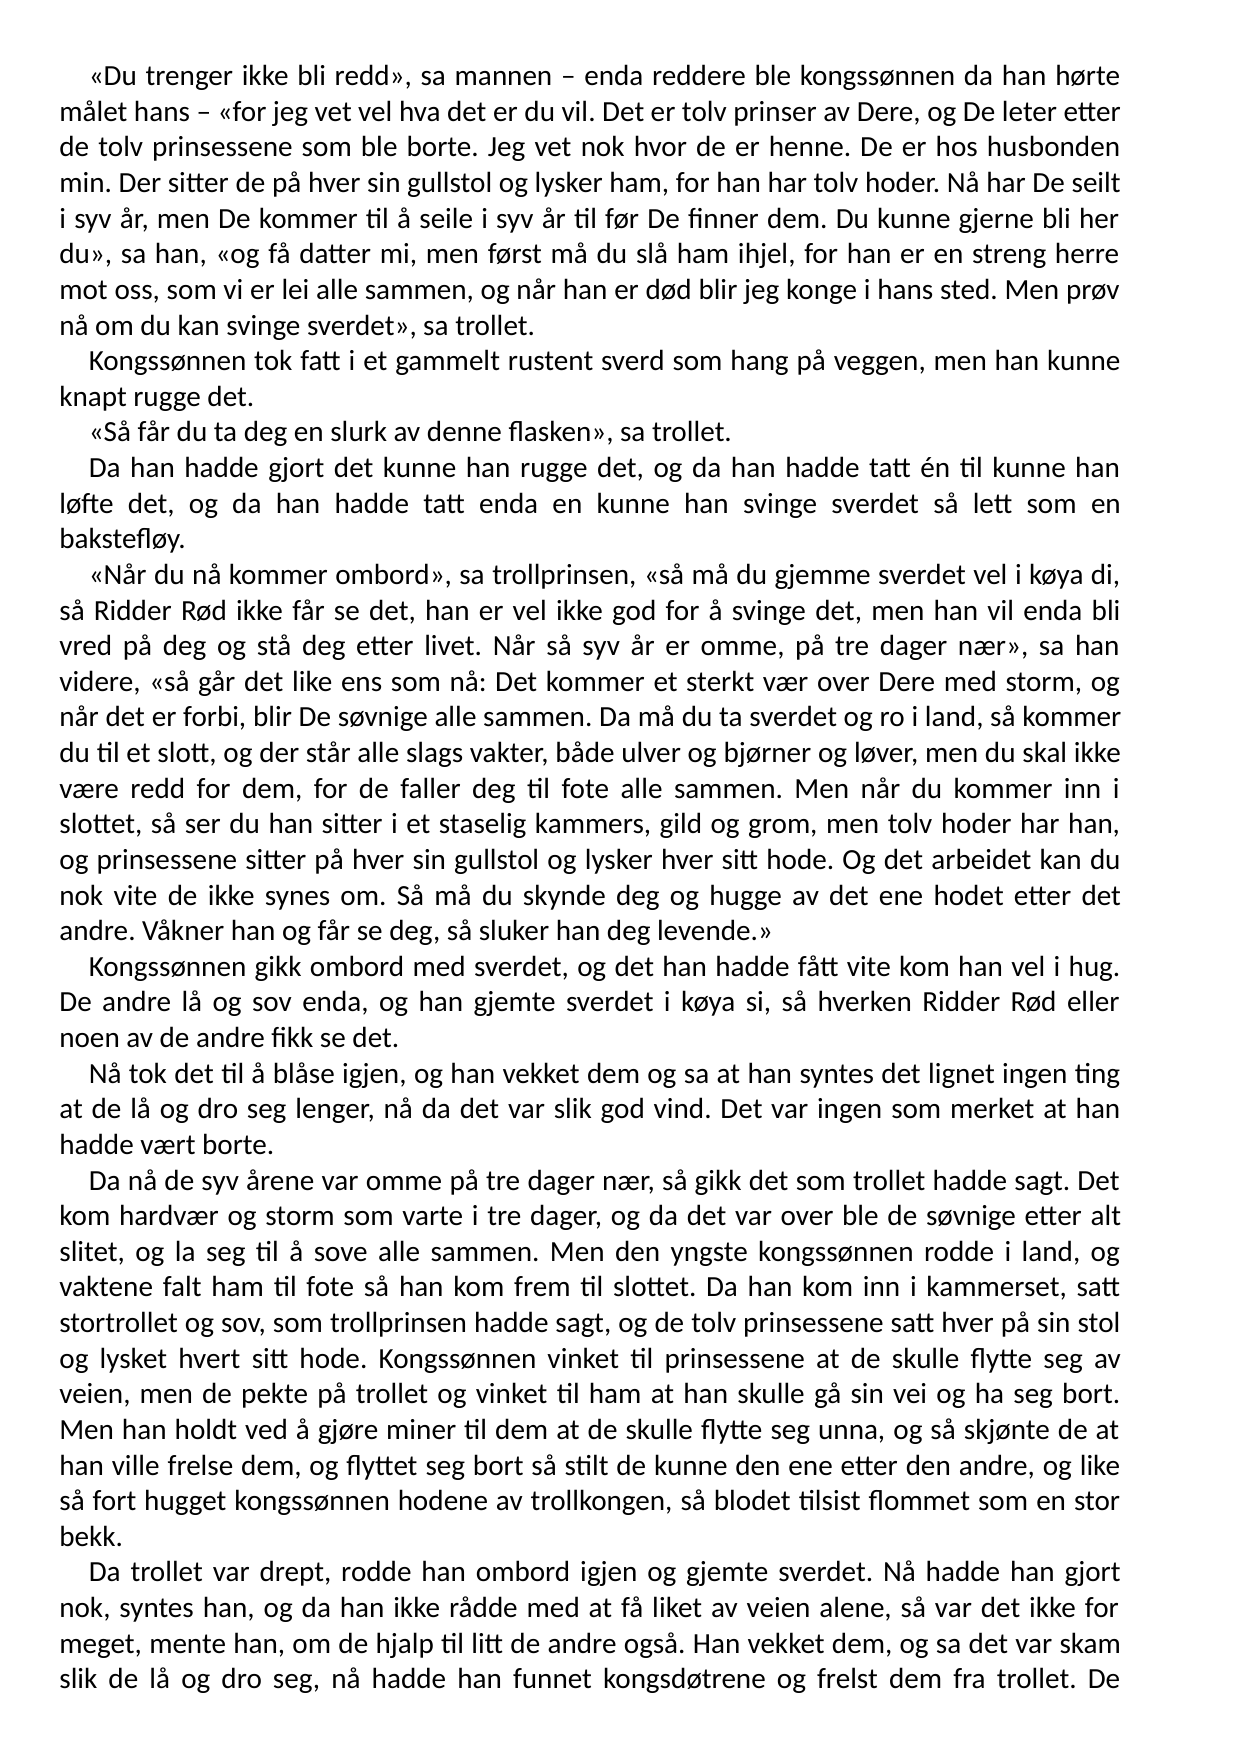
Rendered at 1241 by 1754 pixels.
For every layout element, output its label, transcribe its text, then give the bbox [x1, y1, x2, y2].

text Da nå de syv årene var omme på tre dager nær, så gikk det som trollet hadde sagt. Det kom hardvær og storm som varte i tre dager, og da det var over ble de søvnige etter alt slitet, og la seg til å sove alle sammen. Men den yngste kongssønnen rodde i land, og vaktene falt ham til fote så han kom frem til slottet. Da han kom inn i kammerset, satt stortrollet og sov, som trollprinsen hadde sagt, og de tolv prinsessene satt hver på sin stol og lysket hvert sitt hode. Kongssønnen vinket til prinsessene at de skulle flytte seg av veien, men de pekte på trollet og vinket til ham at han skulle gå sin vei og ha seg bort. Men han holdt ved å gjøre miner til dem at de skulle flytte seg unna, og så skjønte de at han ville frelse dem, og flyttet seg bort så stilt de kunne den ene etter den andre, og like så fort hugget kongssønnen hodene av trollkongen, så blodet tilsist flommet som en stor bekk. [59, 1162, 1122, 1553]
text «Når du nå kommer ombord», sa trollprinsen, «så må du gjemme sverdet vel i køya di, så Ridder Rød ikke får se det, han er vel ikke god for å svinge det, men han vil enda bli vred på deg og stå deg etter livet. Når så syv år er omme, på tre dager nær», sa han videre, «så går det like ens som nå: Det kommer et sterkt vær over Dere med storm, og når det er forbi, blir De søvnige alle sammen. Da må du ta sverdet og ro i land, så kommer du til et slott, og der står alle slags vakter, både ulver og bjørner og løver, men du skal ikke være redd for dem, for de faller deg til fote alle sammen. Men når du kommer inn i slottet, så ser du han sitter i et staselig kammers, gild og grom, men tolv hoder har han, og prinsessene sitter på hver sin gullstol og lysker hver sitt hode. Og det arbeidet kan du nok vite de ikke synes om. Så må du skynde deg og hugge av det ene hodet etter det andre. Våkner han og får se deg, så sluker han deg levende.» [59, 556, 1122, 948]
text Kongssønnen tok fatt i et gammelt rustent sverd som hang på veggen, men han kunne knapt rugge det. [59, 342, 1122, 413]
text Da han hadde gjort det kunne han rugge det, og da han hadde tatt én til kunne han løfte det, og da han hadde tatt enda en kunne han svinge sverdet så lett som en bakstefløy. [59, 449, 1122, 556]
text Da trollet var drept, rodde han ombord igjen og gjemte sverdet. Nå hadde han gjort nok, syntes han, og da han ikke rådde med at få liket av veien alene, så var det ikke for meget, mente han, om de hjalp til litt de andre også. Han vekket dem, og sa det var skam slik de lå og dro seg, nå hadde han funnet kongsdøtrene og frelst dem fra trollet. De [59, 1553, 1122, 1696]
text «Så får du ta deg en slurk av denne flasken», sa trollet. [59, 413, 1122, 449]
text «Du trenger ikke bli redd», sa mannen – enda reddere ble kongssønnen da han hørte målet hans – «for jeg vet vel hva det er du vil. Det er tolv prinser av Dere, og De leter etter de tolv prinsessene som ble borte. Jeg vet nok hvor de er henne. De er hos husbonden min. Der sitter de på hver sin gullstol og lysker ham, for han har tolv hoder. Nå har De seilt i syv år, men De kommer til å seile i syv år til før De finner dem. Du kunne gjerne bli her du», sa han, «og få datter mi, men først må du slå ham ihjel, for han er en streng herre mot oss, som vi er lei alle sammen, og når han er død blir jeg konge i hans sted. Men prøv nå om du kan svinge sverdet», sa trollet. [59, 57, 1122, 342]
text Nå tok det til å blåse igjen, og han vekket dem og sa at han syntes det lignet ingen ting at de lå og dro seg lenger, nå da det var slik god vind. Det var ingen som merket at han hadde vært borte. [59, 1055, 1122, 1162]
text Kongssønnen gikk ombord med sverdet, og det han hadde fått vite kom han vel i hug. De andre lå og sov enda, og han gjemte sverdet i køya si, så hverken Ridder Rød eller noen av de andre fikk se det. [59, 948, 1122, 1055]
